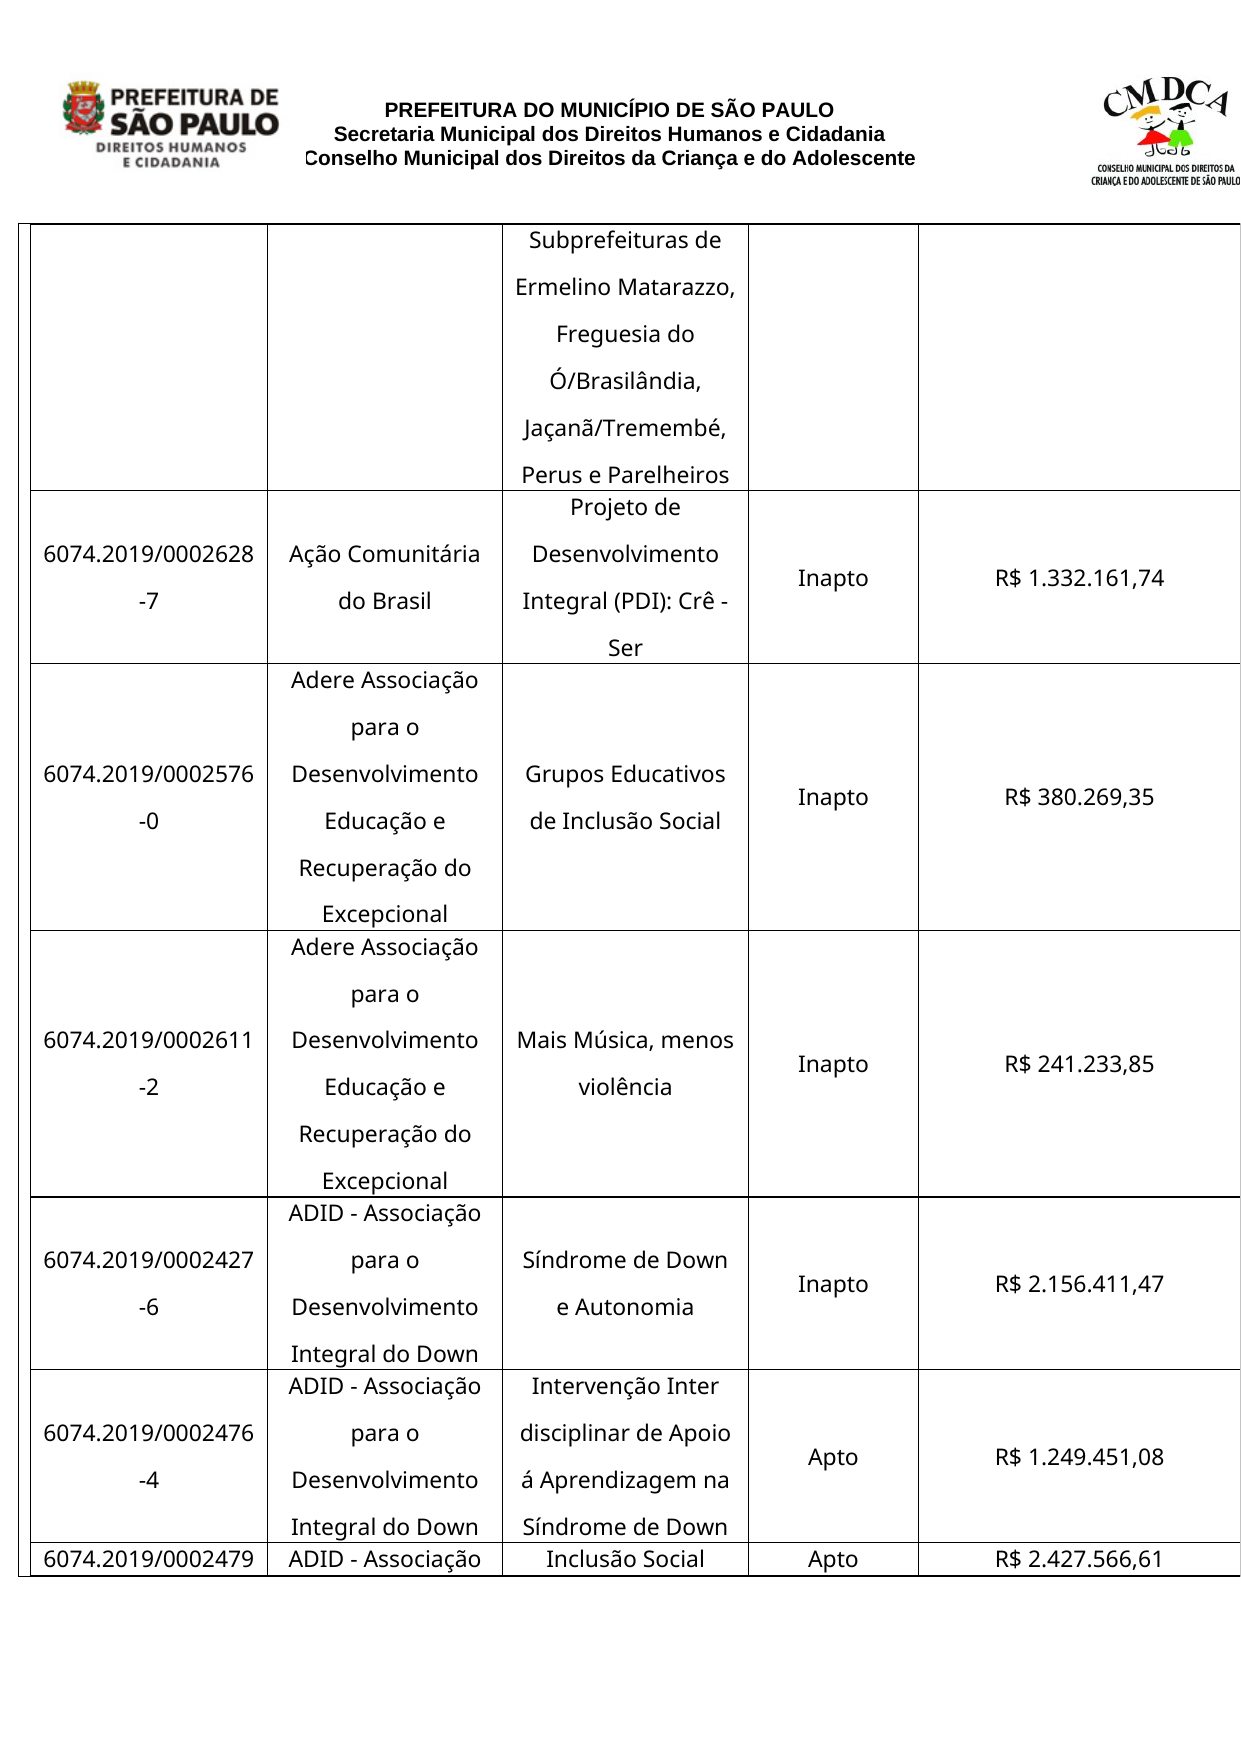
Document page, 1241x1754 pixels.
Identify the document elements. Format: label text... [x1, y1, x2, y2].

table_cell Inapto [749, 664, 918, 930]
table_cell ADID - Associação para o Desenvolvimento Integral do Down [268, 1198, 502, 1369]
table_cell Subprefeituras de Ermelino Matarazzo, Freguesia do Ó/Brasilândia, Jaçanã/Tremembé, Perus e Parelheiros [503, 225, 748, 490]
table_cell R$ 1.332.161,74 [919, 491, 1240, 663]
table_cell Intervenção Inter disciplinar de Apoio á Aprendizagem na Síndrome de Down [503, 1370, 748, 1542]
table_cell Projeto de Desenvolvimento Integral (PDI): Crê - Ser [503, 491, 748, 663]
table_cell 6074.2019/0002628-7 [31, 491, 267, 663]
table_cell 6074.2019/0002427-6 [31, 1198, 267, 1369]
table_cell Grupos Educativos de Inclusão Social [503, 664, 748, 930]
table_cell Síndrome de Down e Autonomia [503, 1198, 748, 1369]
table_cell R$ 380.269,35 [919, 664, 1240, 930]
picture [1090, 75, 1240, 186]
table_cell Apto [749, 1370, 918, 1542]
table_cell ADID - Associação para o Desenvolvimento Integral do Down [268, 1370, 502, 1542]
table_cell Mais Música, menos violência [503, 931, 748, 1196]
table_cell 6074.2019/0002479- [31, 1543, 267, 1574]
table_cell 6074.2019/0002476-4 [31, 1370, 267, 1542]
table_cell Inapto [749, 1198, 918, 1369]
table_cell R$ 241.233,85 [919, 931, 1240, 1196]
table_cell Apto [749, 1543, 918, 1574]
table_cell [919, 225, 1240, 490]
picture [37, 72, 305, 176]
table_cell Adere Associação para o Desenvolvimento Educação e Recuperação do Excepcional [268, 664, 502, 930]
table_cell Inapto [749, 931, 918, 1196]
table_cell R$ 2.156.411,47 [919, 1198, 1240, 1369]
table_cell [749, 225, 918, 490]
table_cell [31, 225, 267, 490]
table_cell Inclusão Social [503, 1543, 748, 1574]
table_cell 6074.2019/0002611-2 [31, 931, 267, 1196]
table_cell Inapto [749, 491, 918, 663]
table_cell R$ 2.427.566,61 [919, 1543, 1240, 1574]
table_cell [268, 225, 502, 490]
table_cell R$ 1.249.451,08 [919, 1370, 1240, 1542]
table_cell ADID - Associação [268, 1543, 502, 1574]
table_cell Ação Comunitária do Brasil [268, 491, 502, 663]
table_cell 6074.2019/0002576-0 [31, 664, 267, 930]
table_cell Adere Associação para o Desenvolvimento Educação e Recuperação do Excepcional [268, 931, 502, 1196]
